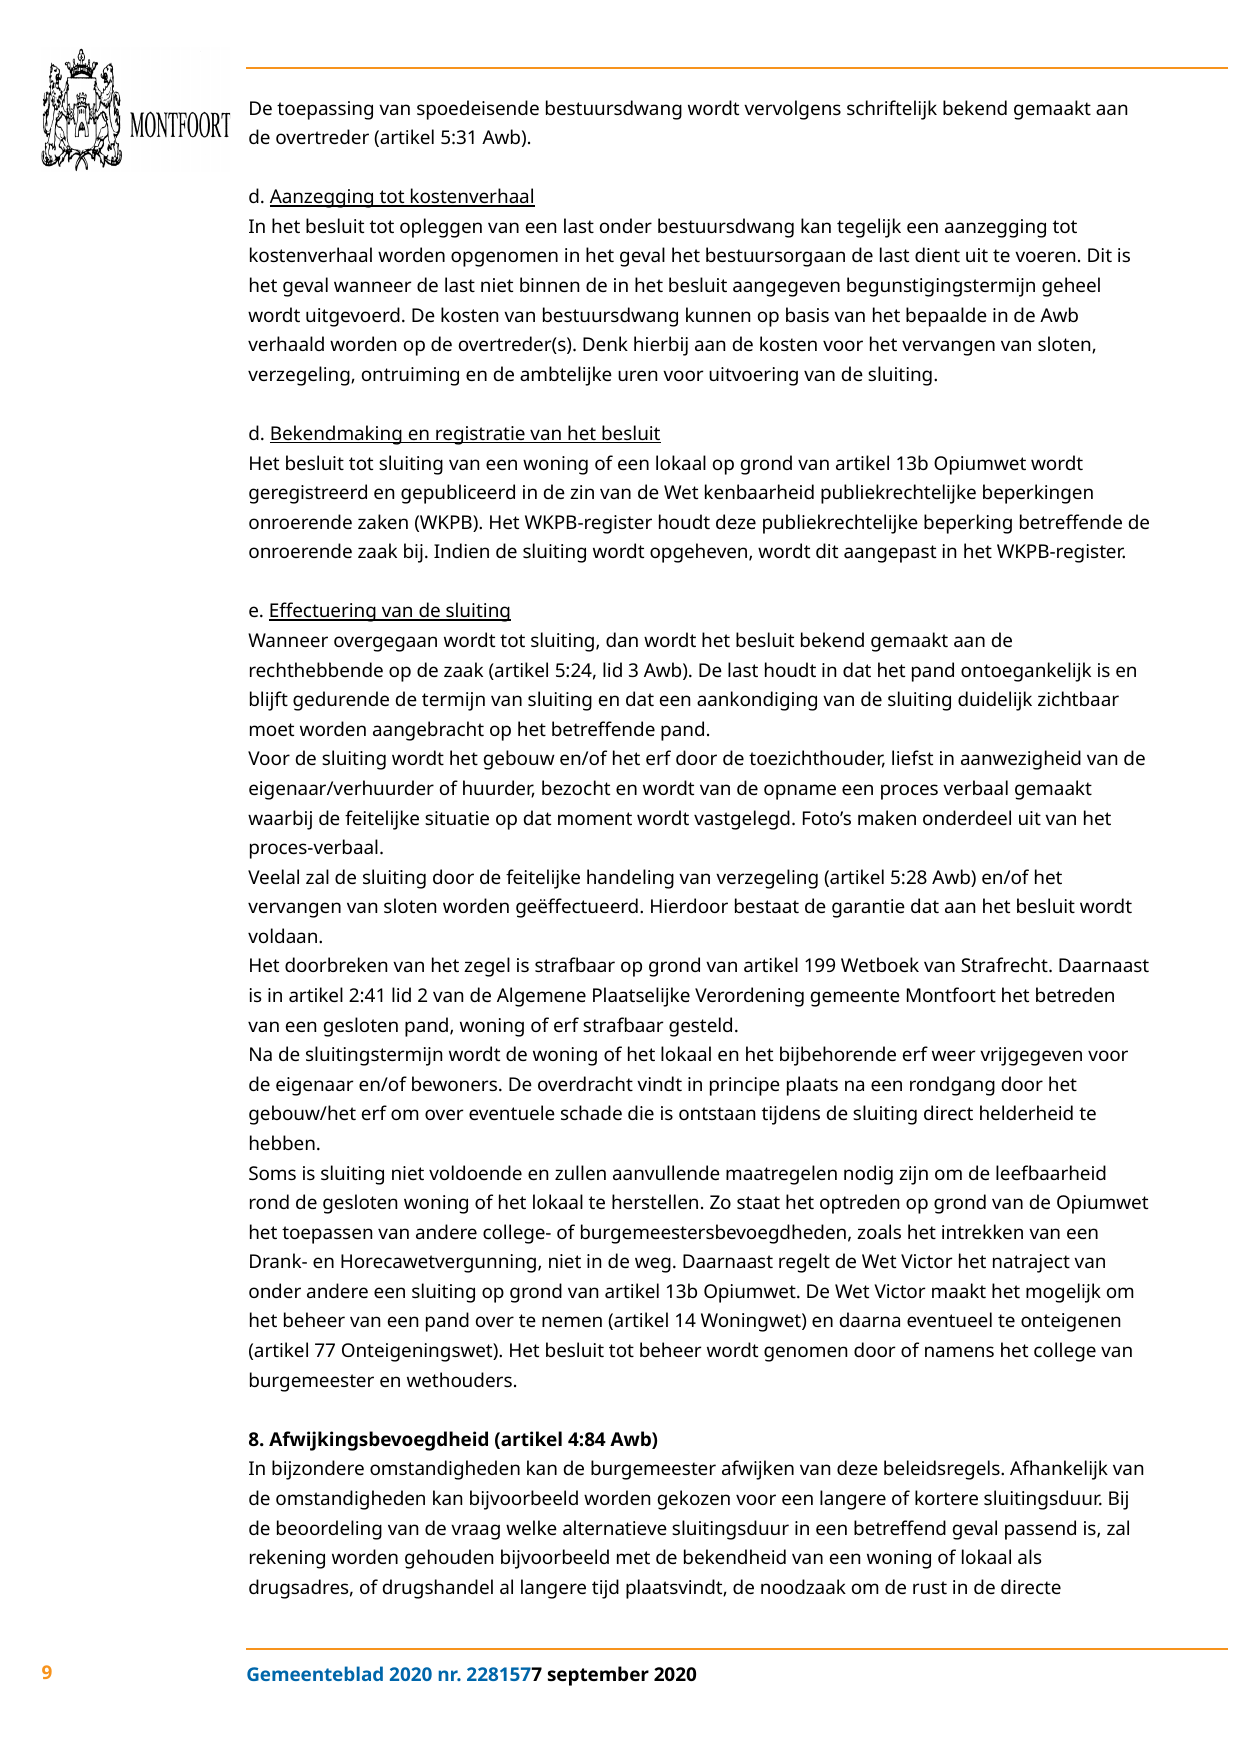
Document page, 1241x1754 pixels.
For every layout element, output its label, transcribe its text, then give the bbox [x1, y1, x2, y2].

text 8. Afwijkingsbevoegdheid (artikel 4:84 Awb) [248, 1426, 1152, 1452]
text Wanneer overgegaan wordt tot sluiting, dan wordt het besluit bekend gemaakt aan de rechthebbende op de zaak (artikel 5:24, lid 3 Awb). De last houdt in dat het pand ontoegankelijk is en blijft gedurende de termijn van sluiting en dat een aankondiging van de sluiting duidelijk zichtbaar moet worden aangebracht op het betreffende pand. [248, 627, 1152, 742]
text Het doorbreken van het zegel is strafbaar op grond van artikel 199 Wetboek van Strafrecht. Daarnaast is in artikel 2:41 lid 2 van de Algemene Plaatselijke Verordening gemeente Montfoort het betreden van een gesloten pand, woning of erf strafbaar gesteld. [248, 953, 1152, 1038]
text Na de sluitingstermijn wordt de woning of het lokaal en het bijbehorende erf weer vrijgegeven voor de eigenaar en/of bewoners. De overdracht vindt in principe plaats na een rondgang door het gebouw/het erf om over eventuele schade die is ontstaan tijdens de sluiting direct helderheid te hebben. [248, 1041, 1152, 1156]
text e. Effectuering van de sluiting [248, 598, 1152, 623]
text De toepassing van spoedeisende bestuursdwang wordt vervolgens schriftelijk bekend gemaakt aan de overtreder (artikel 5:31 Awb). [248, 95, 1152, 150]
picture [41, 47, 231, 172]
text d. Aanzegging tot kostenverhaal [248, 183, 1152, 209]
text d. Bekendmaking en registratie van het besluit [248, 420, 1152, 446]
text Soms is sluiting niet voldoende en zullen aanvullende maatregelen nodig zijn om de leefbaarheid rond de gesloten woning of het lokaal te herstellen. Zo staat het optreden op grond van de Opiumwet het toepassen van andere college- of burgemeestersbevoegdheden, zoals het intrekken van een Drank- en Horecawetvergunning, niet in de weg. Daarnaast regelt de Wet Victor het natraject van onder andere een sluiting op grond van artikel 13b Opiumwet. De Wet Victor maakt het mogelijk om het beheer van een pand over te nemen (artikel 14 Woningwet) en daarna eventueel te onteigenen (artikel 77 Onteigeningswet). Het besluit tot beheer wordt genomen door of namens het college van burgemeester en wethouders. [248, 1160, 1152, 1393]
text Het besluit tot sluiting van een woning of een lokaal op grond van artikel 13b Opiumwet wordt geregistreerd en gepubliceerd in de zin van de Wet kenbaarheid publiekrechtelijke beperkingen onroerende zaken (WKPB). Het WKPB-register houdt deze publiekrechtelijke beperking betreffende de onroerende zaak bij. Indien de sluiting wordt opgeheven, wordt dit aangepast in het WKPB-register. [248, 450, 1152, 564]
text Voor de sluiting wordt het gebouw en/of het erf door de toezichthouder, liefst in aanwezigheid van de eigenaar/verhuurder of huurder, bezocht en wordt van de opname een proces verbaal gemaakt waarbij de feitelijke situatie op dat moment wordt vastgelegd. Foto’s maken onderdeel uit van het proces-verbaal. [248, 746, 1152, 860]
text In bijzondere omstandigheden kan de burgemeester afwijken van deze beleidsregels. Afhankelijk van de omstandigheden kan bijvoorbeeld worden gekozen voor een langere of kortere sluitingsduur. Bij de beoordeling van de vraag welke alternatieve sluitingsduur in een betreffend geval passend is, zal rekening worden gehouden bijvoorbeeld met de bekendheid van een woning of lokaal als drugsadres, of drugshandel al langere tijd plaatsvindt, de noodzaak om de rust in de directe [248, 1456, 1152, 1600]
text In het besluit tot opleggen van een last onder bestuursdwang kan tegelijk een aanzegging tot kostenverhaal worden opgenomen in het geval het bestuursorgaan de last dient uit te voeren. Dit is het geval wanneer de last niet binnen de in het besluit aangegeven begunstigingstermijn geheel wordt uitgevoerd. De kosten van bestuursdwang kunnen op basis van het bepaalde in de Awb verhaald worden op de overtreder(s). Denk hierbij aan de kosten voor het vervangen van sloten, verzegeling, ontruiming en de ambtelijke uren voor uitvoering van de sluiting. [248, 213, 1152, 387]
text Veelal zal de sluiting door de feitelijke handeling van verzegeling (artikel 5:28 Awb) en/of het vervangen van sloten worden geëffectueerd. Hierdoor bestaat de garantie dat aan het besluit wordt voldaan. [248, 864, 1152, 949]
